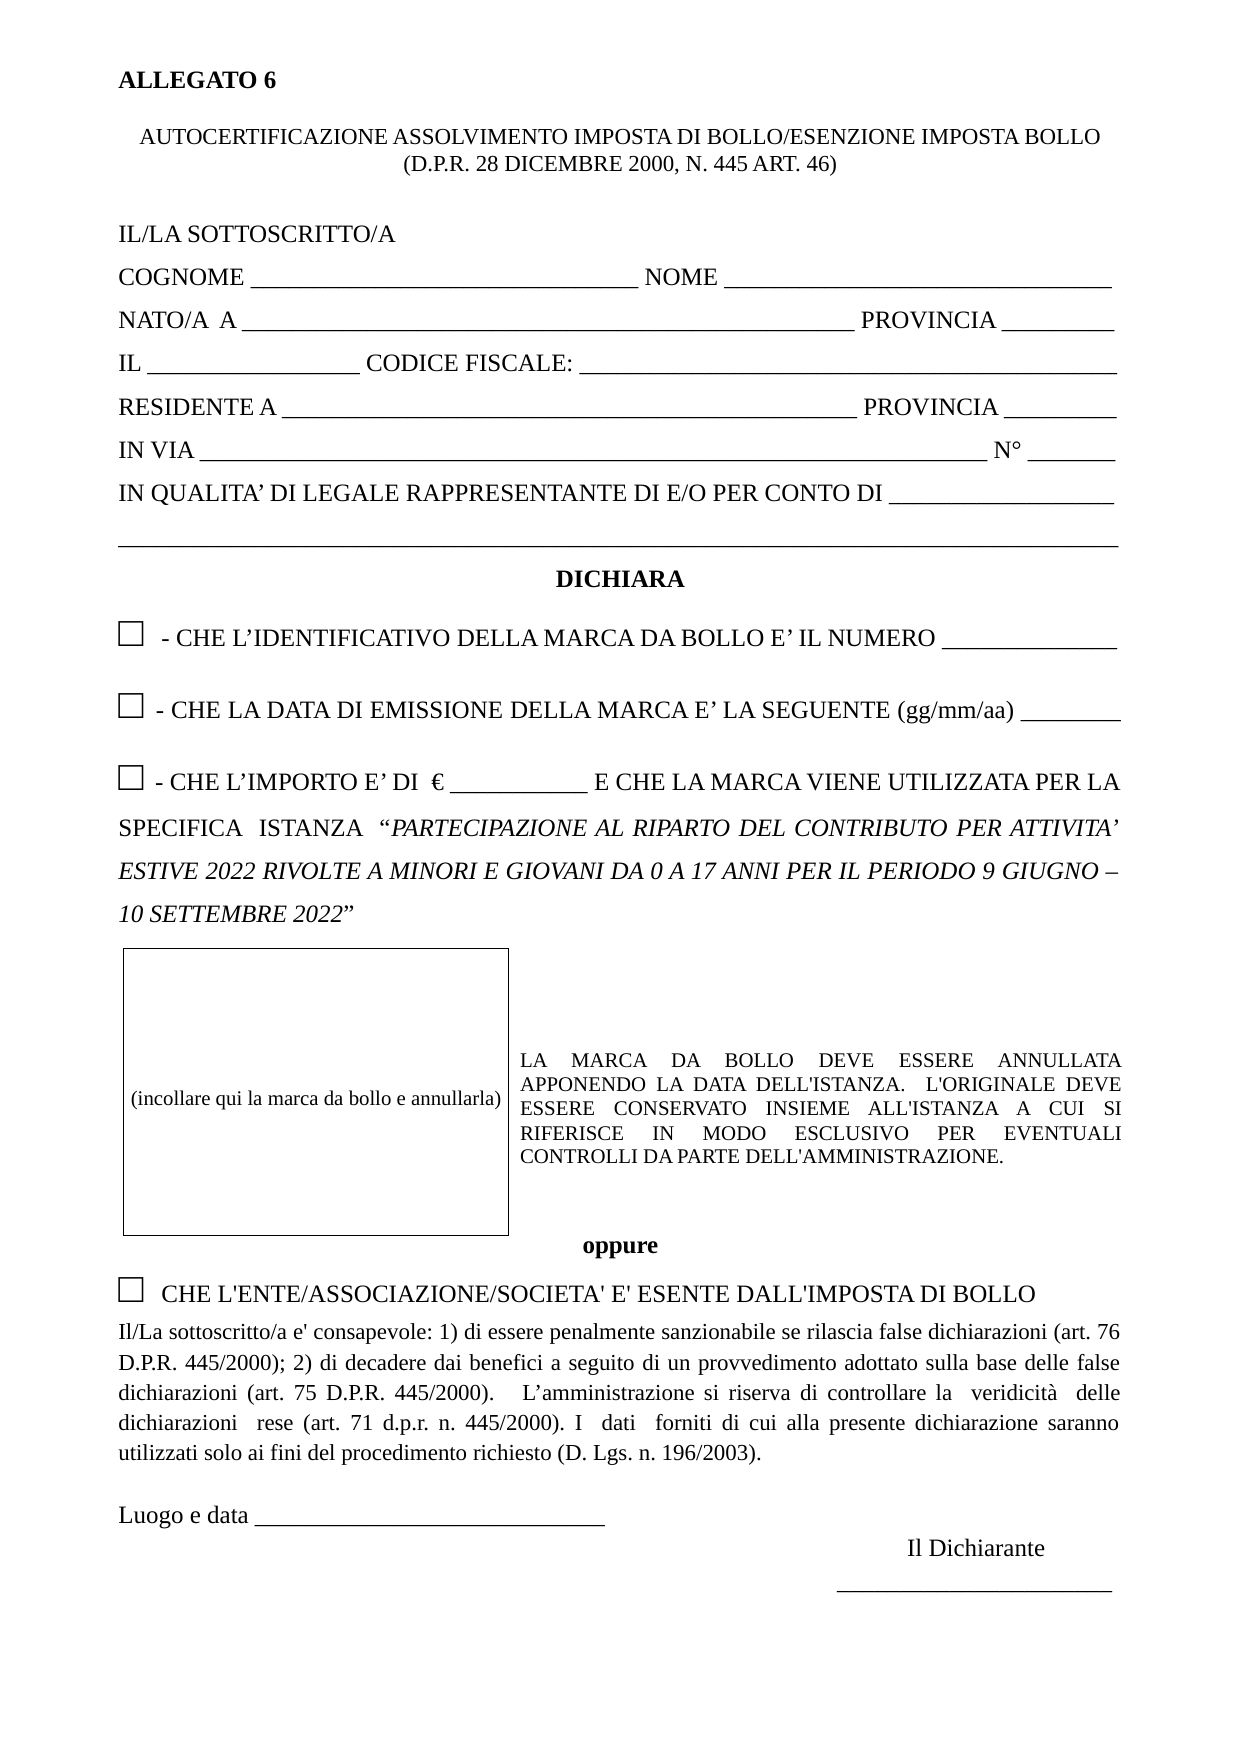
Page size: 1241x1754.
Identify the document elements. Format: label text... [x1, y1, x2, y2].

text LA MARCA DA BOLLO DEVE ESSERE ANNULLATA APPONENDO LA DATA DELL'ISTANZA. L'ORIGINALE DEVE ESSERE CONSERVATO INSIEME ALL'ISTANZA A CUI SI RIFERISCE IN MODO ESCLUSIVO PER EVENTUALI CONTROLLI DA PARTE DELL'AMMINISTRAZIONE. [520, 1048, 1122, 1168]
text □ CHE L'ENTE/ASSOCIAZIONE/SOCIETA' E' ESENTE DALL'IMPOSTA DI BOLLO [118, 1263, 1122, 1311]
text □ - CHE L’IDENTIFICATIVO DELLA MARCA DA BOLLO E’ IL NUMERO ______________ [118, 607, 1122, 655]
text ________________________________________________________________________________ [118, 521, 1122, 550]
text AUTOCERTIFICAZIONE ASSOLVIMENTO IMPOSTA DI BOLLO/ESENZIONE IMPOSTA BOLLO [118, 123, 1122, 149]
text Luogo e data ____________________________ [118, 1500, 1122, 1528]
text IL _________________ CODICE FISCALE: ___________________________________________ [118, 348, 1122, 377]
text IN VIA _______________________________________________________________ N° _______ [118, 435, 1122, 463]
text DICHIARA [118, 564, 1122, 593]
text IN QUALITA’ DI LEGALE RAPPRESENTANTE DI E/O PER CONTO DI __________________ [118, 478, 1122, 507]
text ______________________ [118, 1566, 1122, 1594]
text oppure [118, 1230, 1122, 1259]
text (D.P.R. 28 DICEMBRE 2000, N. 445 ART. 46) [118, 149, 1122, 176]
text Il/La sottoscritto/a e' consapevole: 1) di essere penalmente sanzionabile se rilascia false dichiarazioni (art. 76 D.P.R. 445/2000); 2) di decadere dai benefici a seguito di un provvedimento adottato sulla base delle false dichiarazioni (art. 75 D.P.R. 445/2000). L’amministrazione si riserva di controllare la veridicità delle dichiarazioni rese (art. 71 d.p.r. n. 445/2000). I dati forniti di cui alla presente dichiarazione saranno utilizzati solo ai fini del procedimento richiesto (D. Lgs. n. 196/2003). [118, 1318, 1122, 1466]
text NATO/A A _________________________________________________ PROVINCIA _________ [118, 305, 1122, 334]
text RESIDENTE A ______________________________________________ PROVINCIA _________ [118, 392, 1122, 420]
text COGNOME _______________________________ NOME _______________________________ [118, 262, 1122, 291]
text □ - CHE LA DATA DI EMISSIONE DELLA MARCA E’ LA SEGUENTE (gg/mm/aa) ________ □ - CHE L’IMPORTO E’ DI € ___________ E CHE LA MARCA VIENE UTILIZZATA PER LA SPECIFICA ISTANZA “PARTECIPAZIONE AL RIPARTO DEL CONTRIBUTO PER ATTIVITA’ ESTIVE 2022 RIVOLTE A MINORI E GIOVANI DA 0 A 17 ANNI PER IL PERIODO 9 GIUGNO – 10 SETTEMBRE 2022” [118, 679, 1122, 928]
text IL/LA SOTTOSCRITTO/A [118, 219, 1122, 248]
text Il Dichiarante [118, 1533, 1122, 1561]
